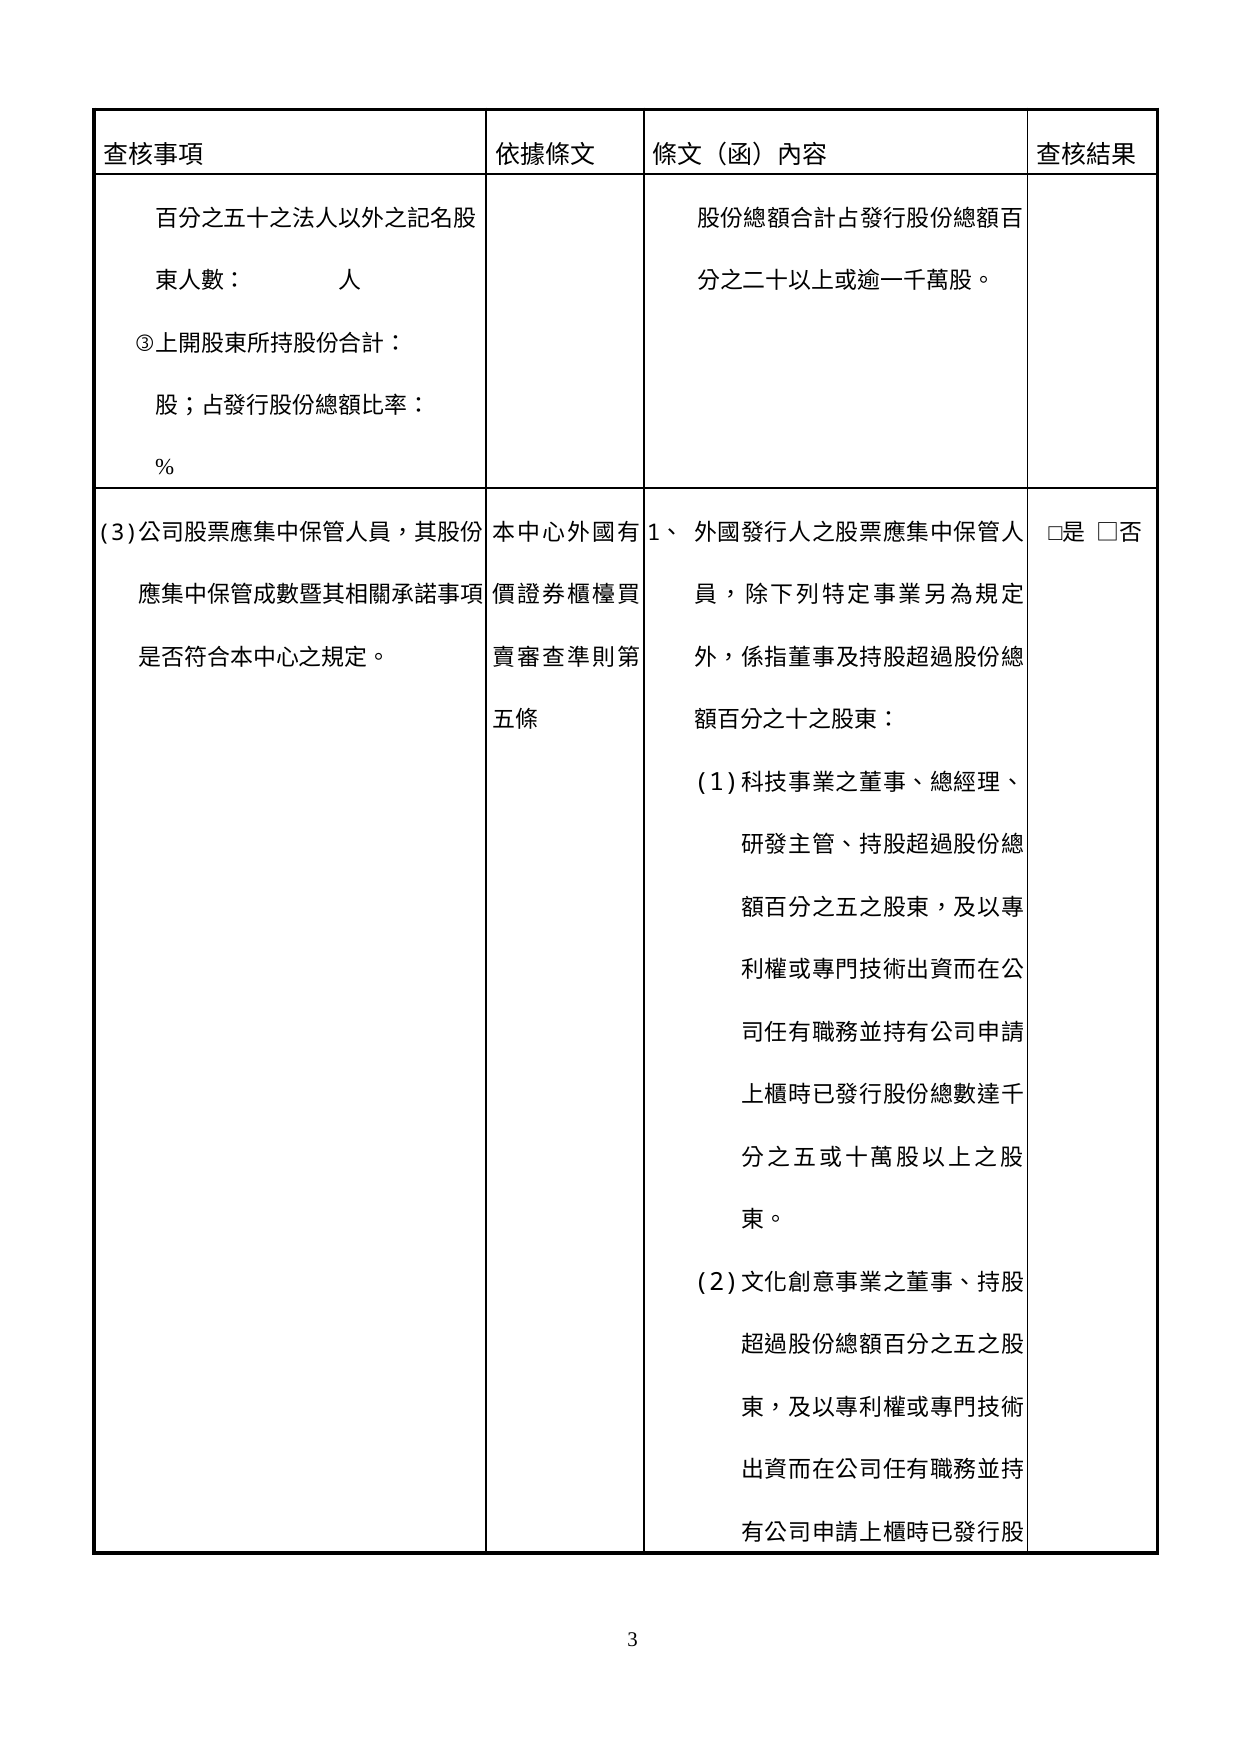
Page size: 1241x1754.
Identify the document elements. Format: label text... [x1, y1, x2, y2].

table_cell 外國發行人之股票應集中保管人員，除下列特定事業另為規定外，係指董事及持股超過股份總額百分之十之股東： 科技事業之董事、總經理、研發主管、持股超過股份總額百分之五之股東，及以專利權或專門技術出資而在公司任有職務並持有公司申請上櫃時已發行股份總數達千分之五或十萬股以上之股東。 文化創意事業之董事、持股超過股份總額百分之五之股東，及以專利權或專門技術出資而在公司任有職務並持有公司申請上櫃時已發行股份總數達千分之五或十萬股以上之股東。 前項科技事業或文化創意事業於登錄興櫃股票期間，其推薦證券商因認購或因買賣營業證券，致持股超過已發行股份總額百分之五者，不在此限。 第一項股票應集中保管人員應將其申請書件上所載持股，扣除委託推薦證券商辦理承銷股數後，全數提交集中保管，且總計不得低於申請上櫃時公司已發行普通股股份總額依第四項規定所計算之比率。如有不足者，應協調其他股東補足之。 前項所規定之申請上櫃時股份總額，應依下列方式計算其應提交集中保管之總計比率： 申請上櫃時股份總額在三千萬股以下者，應提交股份總額百分之二十五。 申請上櫃時股份總額超過三千萬股至一億股以下者，除依前款規定辦理外，超過三千萬股部分，應提交股份總額百分之二十。 申請上櫃時股份總額超過一億股至二億股以下者，除依前款規定辦理外，超過一億股部分，應提交股份總額百分之十。 申請上櫃時股份總額超過二億股者，除依前款規定辦理外，超過二億股部分，應提交股份總額百分之五。 股票應集中保管人員就申請上櫃日至掛牌日止之期間，發行公司增資發行所因此而取得之增資新股，及因其他原因而取得之股票，應全數提交集中保管且不得予以質押或移轉等處分。於掛牌日止尚未實現取得股票者，應承諾於實現取得股票後提交集中保管。前揭所稱之其他原因，係指繼承、受贈、興櫃市場買進等原因。 委託推薦證券商辦理承銷之股數本已扣除無須提交集中保管，但實際於過額配售中，未能出售之部分，仍應於推薦證券商退還後，於掛牌前將其提交集中保管。至於推薦證券商於掛牌首五個營業日執行穩定價格措施，致有由市場買回之股份，則無需將其提交集中保管。 指定集中保管機構為集保結算所。 依規定提交集中保管之股票，除第九項另有規定外，自開始櫃檯買賣日起屆滿六個月後，得領回其二分之一；屆滿一年後，得全數領回。 科技事業及依前條第一項第六款「淨值、營業收入及營業活動現金流量」標準申請第一上櫃者(以下簡稱依「淨值、營業收入及營業活動現金流量」標準申請上櫃者)，依規定提交集中保管之股票，自開始櫃檯買賣日起屆滿六個月後，得領回其四分之一，其後每屆滿六個月可繼續領回四分之一；屆滿二年後，得全數領回。 股票之保管效力不因原持有人身分變更而受影響。 股票應集中保管人員於保管期間內不得中途解約，保管憑證不得轉讓或質押。 依規定辦理股票集中保管後，於集中保管期間屆滿前，遇有辦理提交集中保管之股票，因法院之執行命令或其他原因被領回，致集中保管之股票數量低於保管期間內依規定計算應有之股數時，應由外國發行人之負責人於一個月內協調補足之。 上櫃公司未依規定補足集中保管股數時，本中心得依個案處以新臺幣五萬元之違約金，並函知上櫃公司於文到日起算二日內辦理，如未再依限辦理者，得按日處以新臺幣一萬元之違約金，至辦理之日為止。 [645, 489, 1027, 1551]
table_cell [487, 175, 643, 487]
table_cell 百分之五十之法人以外之記名股東人數： 人 上開股東所持股份合計： 股；占發行股份總額比率： % [96, 175, 485, 487]
table_cell 本中心外國有價證券櫃檯買賣審查準則第五條 [487, 489, 643, 1551]
table_header 條文（函）內容 [645, 111, 1027, 173]
table_header 查核事項 [96, 111, 485, 173]
table_cell [1028, 175, 1156, 487]
table_cell 股份總額合計占發行股份總額百分之二十以上或逾一千萬股。 [645, 175, 1027, 487]
table_header 查核結果 [1028, 111, 1156, 173]
table_header 依據條文 [487, 111, 643, 173]
table_cell □是 □否 [1028, 489, 1156, 1551]
table_cell 公司股票應集中保管人員，其股份應集中保管成數暨其相關承諾事項是否符合本中心之規定。 [96, 489, 485, 1551]
